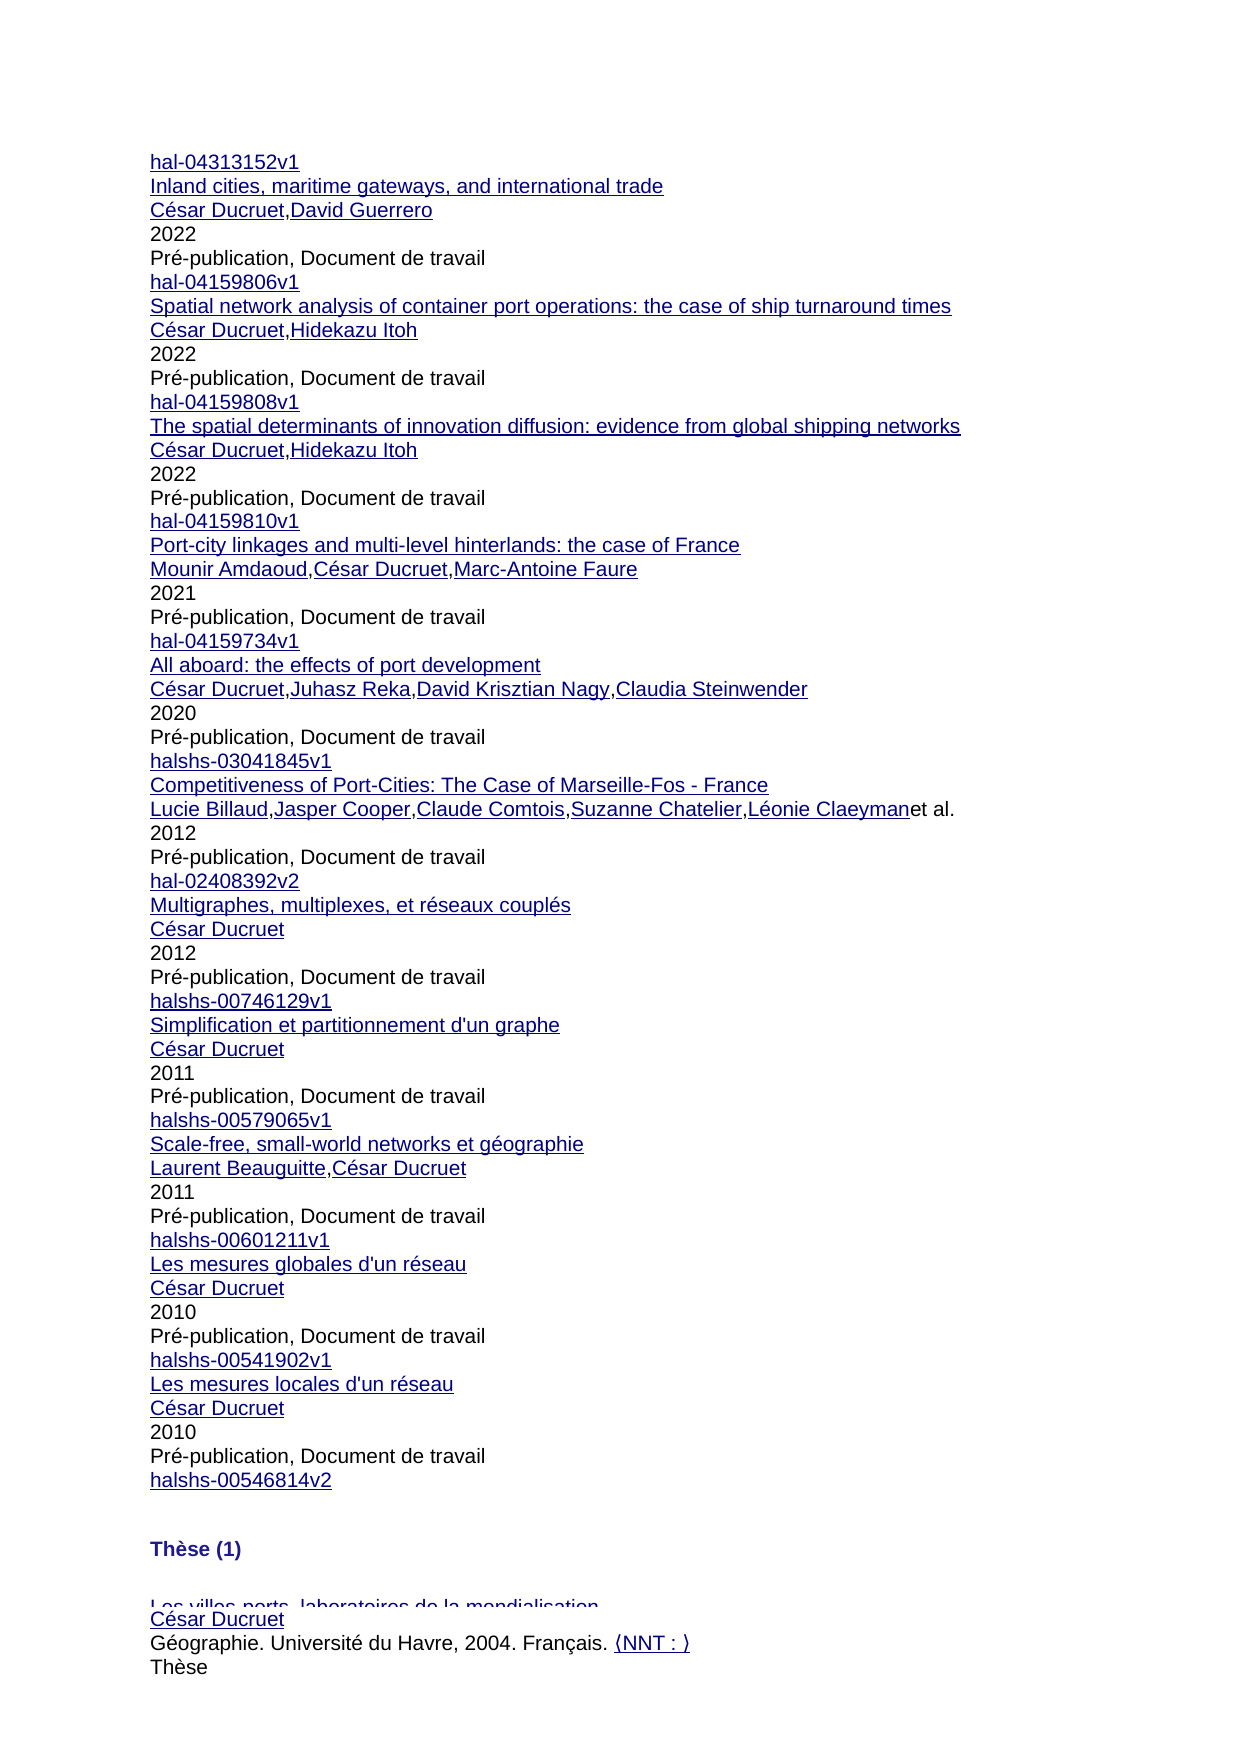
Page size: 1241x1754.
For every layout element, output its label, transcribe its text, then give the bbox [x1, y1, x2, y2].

table_cell Les mesures locales d'un réseau César Ducruet 2010 Pré-publication, Document de travail halshs-00546814v2 [150, 1372, 1090, 1492]
subtitle Thèse (1) [150, 1536, 1090, 1560]
table_cell Multigraphes, multiplexes, et réseaux couplés César Ducruet 2012 Pré-publication, Document de travail halshs-00746129v1 [150, 893, 1090, 1012]
table_cell Spatial network analysis of container port operations: the case of ship turnaround times César Ducruet,Hidekazu Itoh 2022 Pré-publication, Document de travail hal-04159808v1 [150, 294, 1090, 413]
table_cell Port-city linkages and multi-level hinterlands: the case of France Mounir Amdaoud,César Ducruet,Marc-Antoine Faure 2021 Pré-publication, Document de travail hal-04159734v1 [150, 533, 1090, 653]
table_header Les villes-ports, laboratoires de la mondialisation César Ducruet Géographie. Université du Havre, 2004. Français. ⟨NNT : ⟩ Thèse [150, 1595, 1090, 1679]
table_cell Les mesures globales d'un réseau César Ducruet 2010 Pré-publication, Document de travail halshs-00541902v1 [150, 1252, 1090, 1372]
table_cell All aboard: the effects of port development César Ducruet,Juhasz Reka,David Krisztian Nagy,Claudia Steinwender 2020 Pré-publication, Document de travail halshs-03041845v1 [150, 653, 1090, 773]
table_cell Scale-free, small-world networks et géographie Laurent Beauguitte,César Ducruet 2011 Pré-publication, Document de travail halshs-00601211v1 [150, 1132, 1090, 1252]
table_cell Competitiveness of Port-Cities: The Case of Marseille-Fos - France Lucie Billaud,Jasper Cooper,Claude Comtois,Suzanne Chatelier,Léonie Claeymanet al. 2012 Pré-publication, Document de travail hal-02408392v2 [150, 773, 1090, 893]
table_cell hal-04313152v1 [150, 150, 1090, 174]
table_cell Inland cities, maritime gateways, and international trade César Ducruet,David Guerrero 2022 Pré-publication, Document de travail hal-04159806v1 [150, 174, 1090, 294]
table_cell The spatial determinants of innovation diffusion: evidence from global shipping networks César Ducruet,Hidekazu Itoh 2022 Pré-publication, Document de travail hal-04159810v1 [150, 414, 1090, 533]
table_cell Simplification et partitionnement d'un graphe César Ducruet 2011 Pré-publication, Document de travail halshs-00579065v1 [150, 1013, 1090, 1132]
